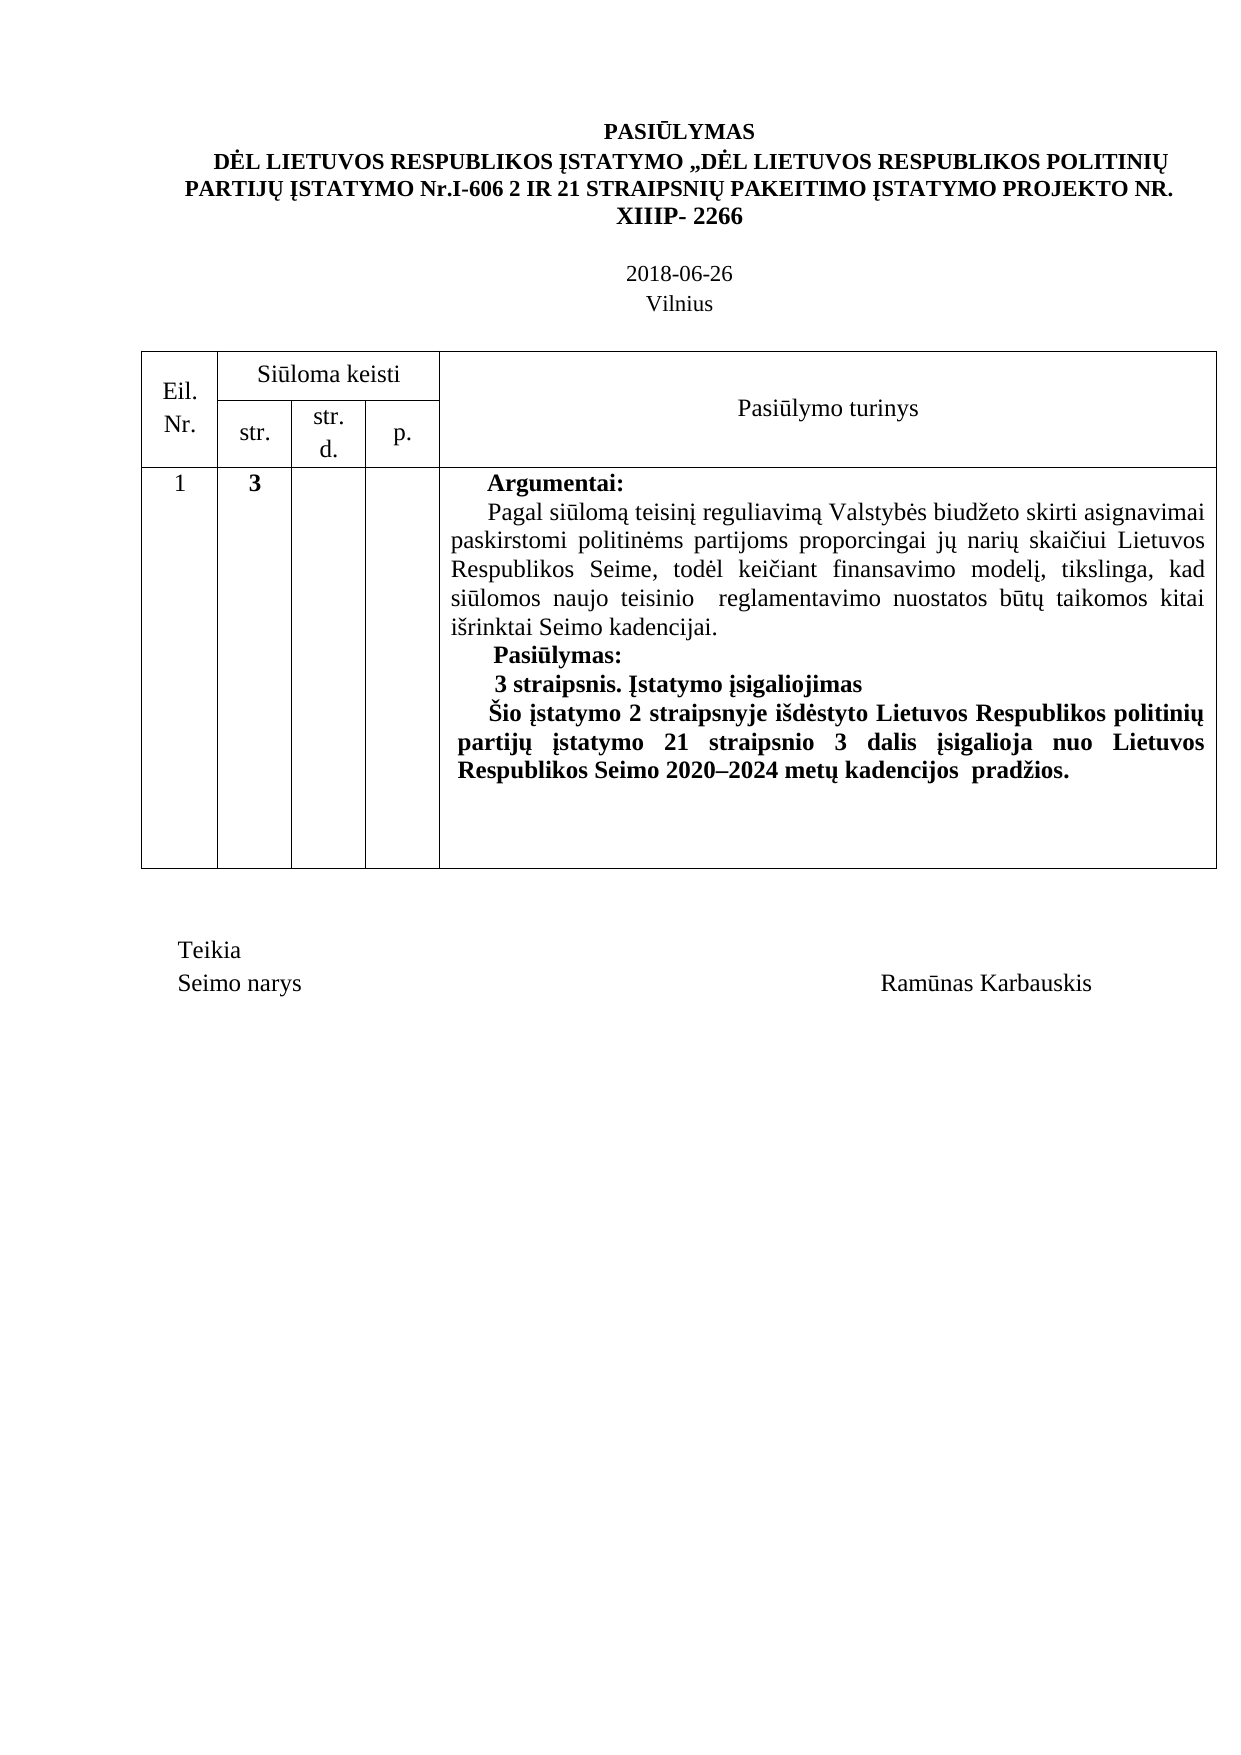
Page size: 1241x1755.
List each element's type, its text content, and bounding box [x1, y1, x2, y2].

table_header Siūloma keisti [218, 352, 439, 400]
table_cell [292, 468, 365, 868]
text Seimo narys Ramūnas Karbauskis [177, 968, 1181, 997]
table_cell 1 [142, 468, 217, 868]
table_cell str. d. [292, 401, 365, 467]
table_cell str. [218, 401, 291, 467]
text Teikia [177, 935, 1181, 964]
text PASIŪLYMAS [177, 118, 1181, 144]
text 2018-06-26 [177, 260, 1181, 286]
table_cell 3 [218, 468, 291, 868]
table_header Eil. Nr. [142, 352, 217, 467]
table_cell p. [366, 401, 439, 467]
table_header Pasiūlymo turinys [440, 352, 1216, 467]
text Vilnius [177, 290, 1181, 317]
table_cell Argumentai: Pagal siūlomą teisinį reguliavimą Valstybės biudžeto skirti asignavimai paskirstomi politinėms partijoms proporcingai jų narių skaičiui Lietuvos Respublikos Seime, todėl keičiant finansavimo modelį, tikslinga, kad siūlomos naujo teisinio reglamentavimo nuostatos būtų taikomos kitai išrinktai Seimo kadencijai. Pasiūlymas: 3 straipsnis. Įstatymo įsigaliojimas Šio įstatymo 2 straipsnyje išdėstyto Lietuvos Respublikos politinių partijų įstatymo 21 straipsnio 3 dalis įsigalioja nuo Lietuvos Respublikos Seimo 2020–2024 metų kadencijos pradžios. [440, 468, 1216, 868]
text DĖL LIETUVOS RESPUBLIKOS ĮSTATYMO „DĖL LIETUVOS RESPUBLIKOS POLITINIŲ PARTIJŲ ĮSTATYMO Nr.I-606 2 IR 21 STRAIPSNIŲ PAKEITIMO ĮSTATYMO PROJEKTO NR. XIIIP- 2266 [177, 148, 1181, 230]
table_cell [366, 468, 439, 868]
